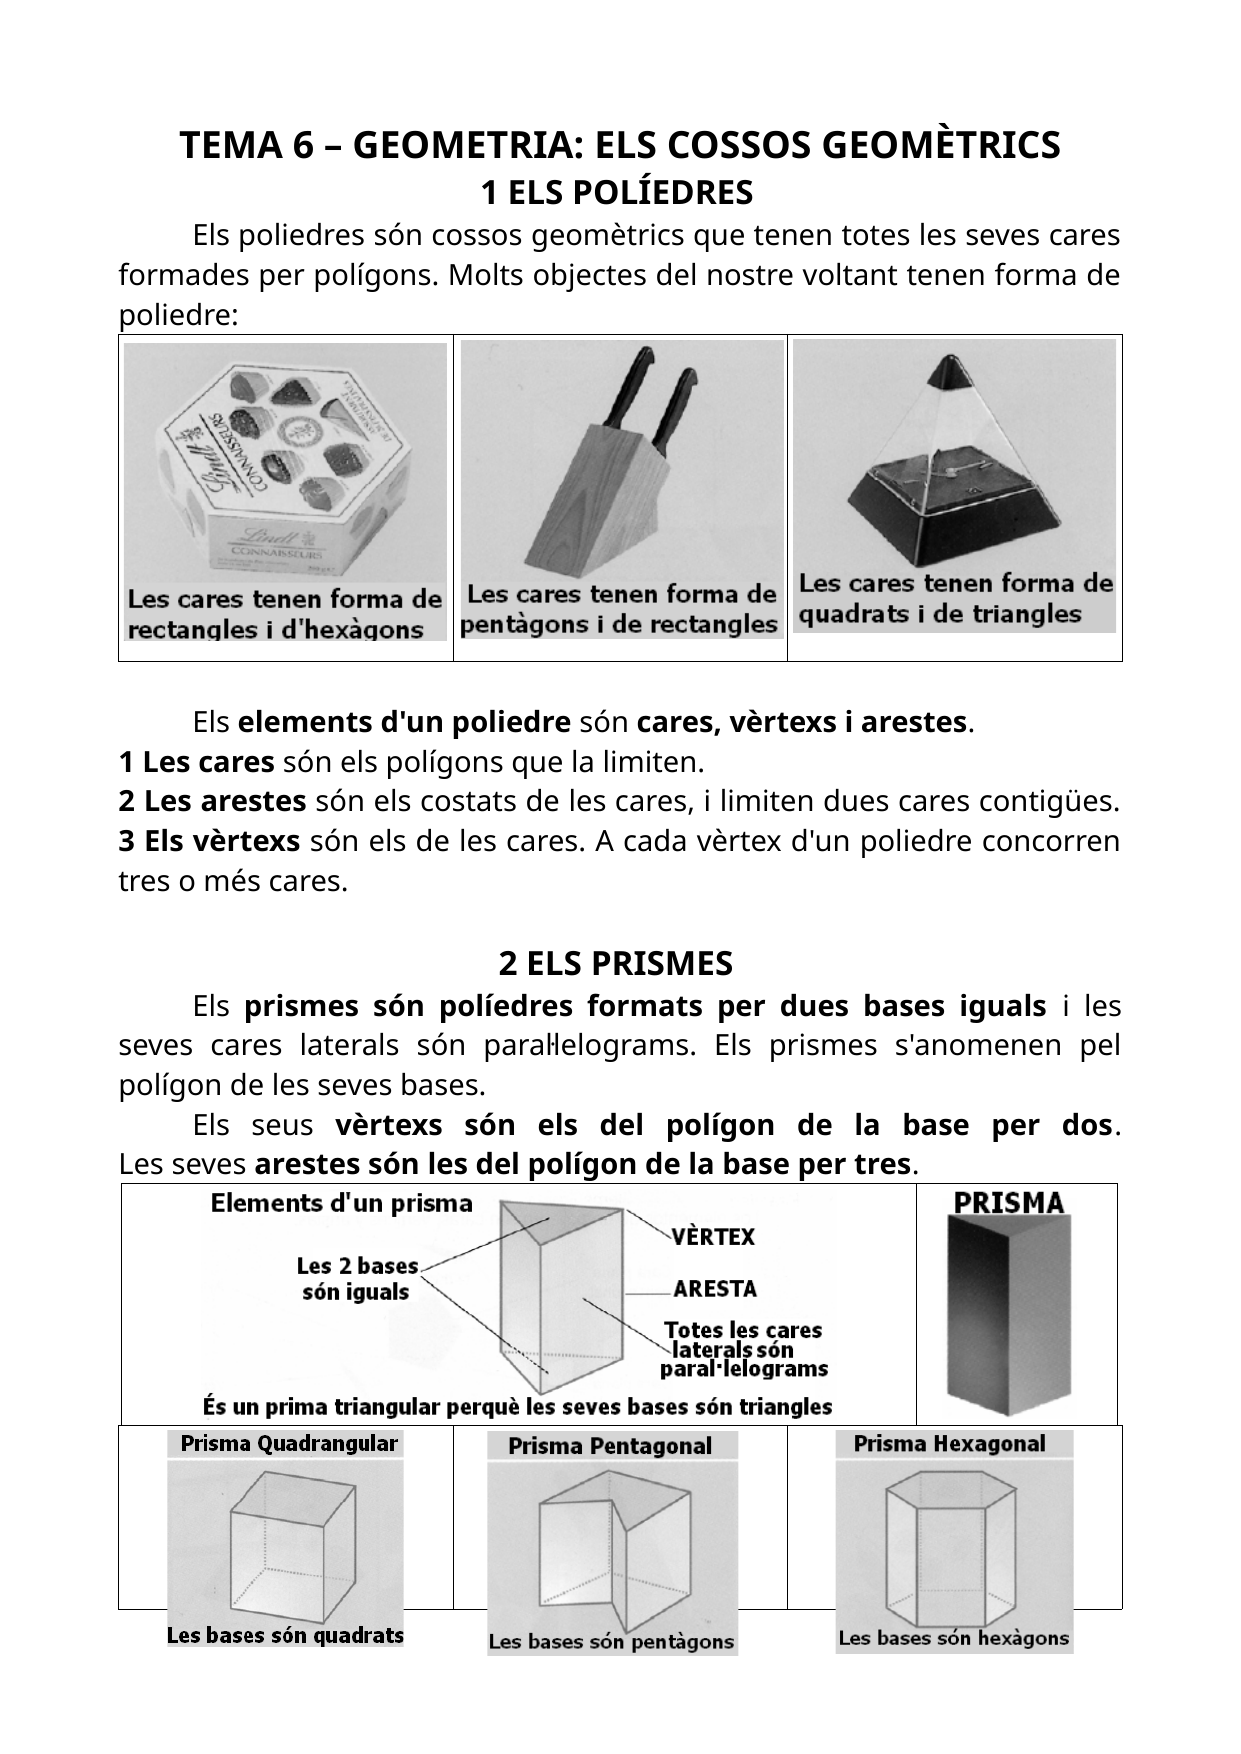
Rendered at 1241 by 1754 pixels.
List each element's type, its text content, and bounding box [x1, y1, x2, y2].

text TEMA 6 – GEOMETRIA: ELS COSSOS GEOMÈTRICS [118, 118, 1122, 169]
text 2 Les arestes són els costats de les cares, i limiten dues cares contigües. 3 Els vèrtexs són els de les cares. A cada vèrtex d'un poliedre concorren tres o més cares. [118, 781, 1122, 900]
text 2 ELS PRISMES [118, 939, 1122, 985]
table_header [788, 1426, 1122, 1609]
text Els elements d'un poliedre són cares, vèrtexs i arestes. [118, 701, 1122, 741]
table_header [122, 1184, 916, 1425]
text Els prismes són políedres formats per dues bases iguals i les seves cares laterals són paral·lelograms. Els prismes s'anomenen pel polígon de les seves bases. [118, 985, 1122, 1104]
table_header [917, 1184, 1117, 1425]
table_header [119, 335, 453, 661]
table_header [788, 335, 1122, 661]
table_header [119, 1426, 453, 1609]
text Els poliedres són cossos geomètrics que tenen totes les seves cares formades per polígons. Molts objectes del nostre voltant tenen forma de poliedre: [118, 214, 1122, 334]
text Els seus vèrtexs són els del polígon de la base per dos. Les seves arestes són les del polígon de la base per tres. [118, 1104, 1122, 1183]
table_header [454, 335, 787, 661]
text 1 ELS POLÍEDRES [118, 169, 1122, 214]
text 1 Les cares són els polígons que la limiten. [118, 741, 1122, 781]
table_header [454, 1426, 787, 1609]
